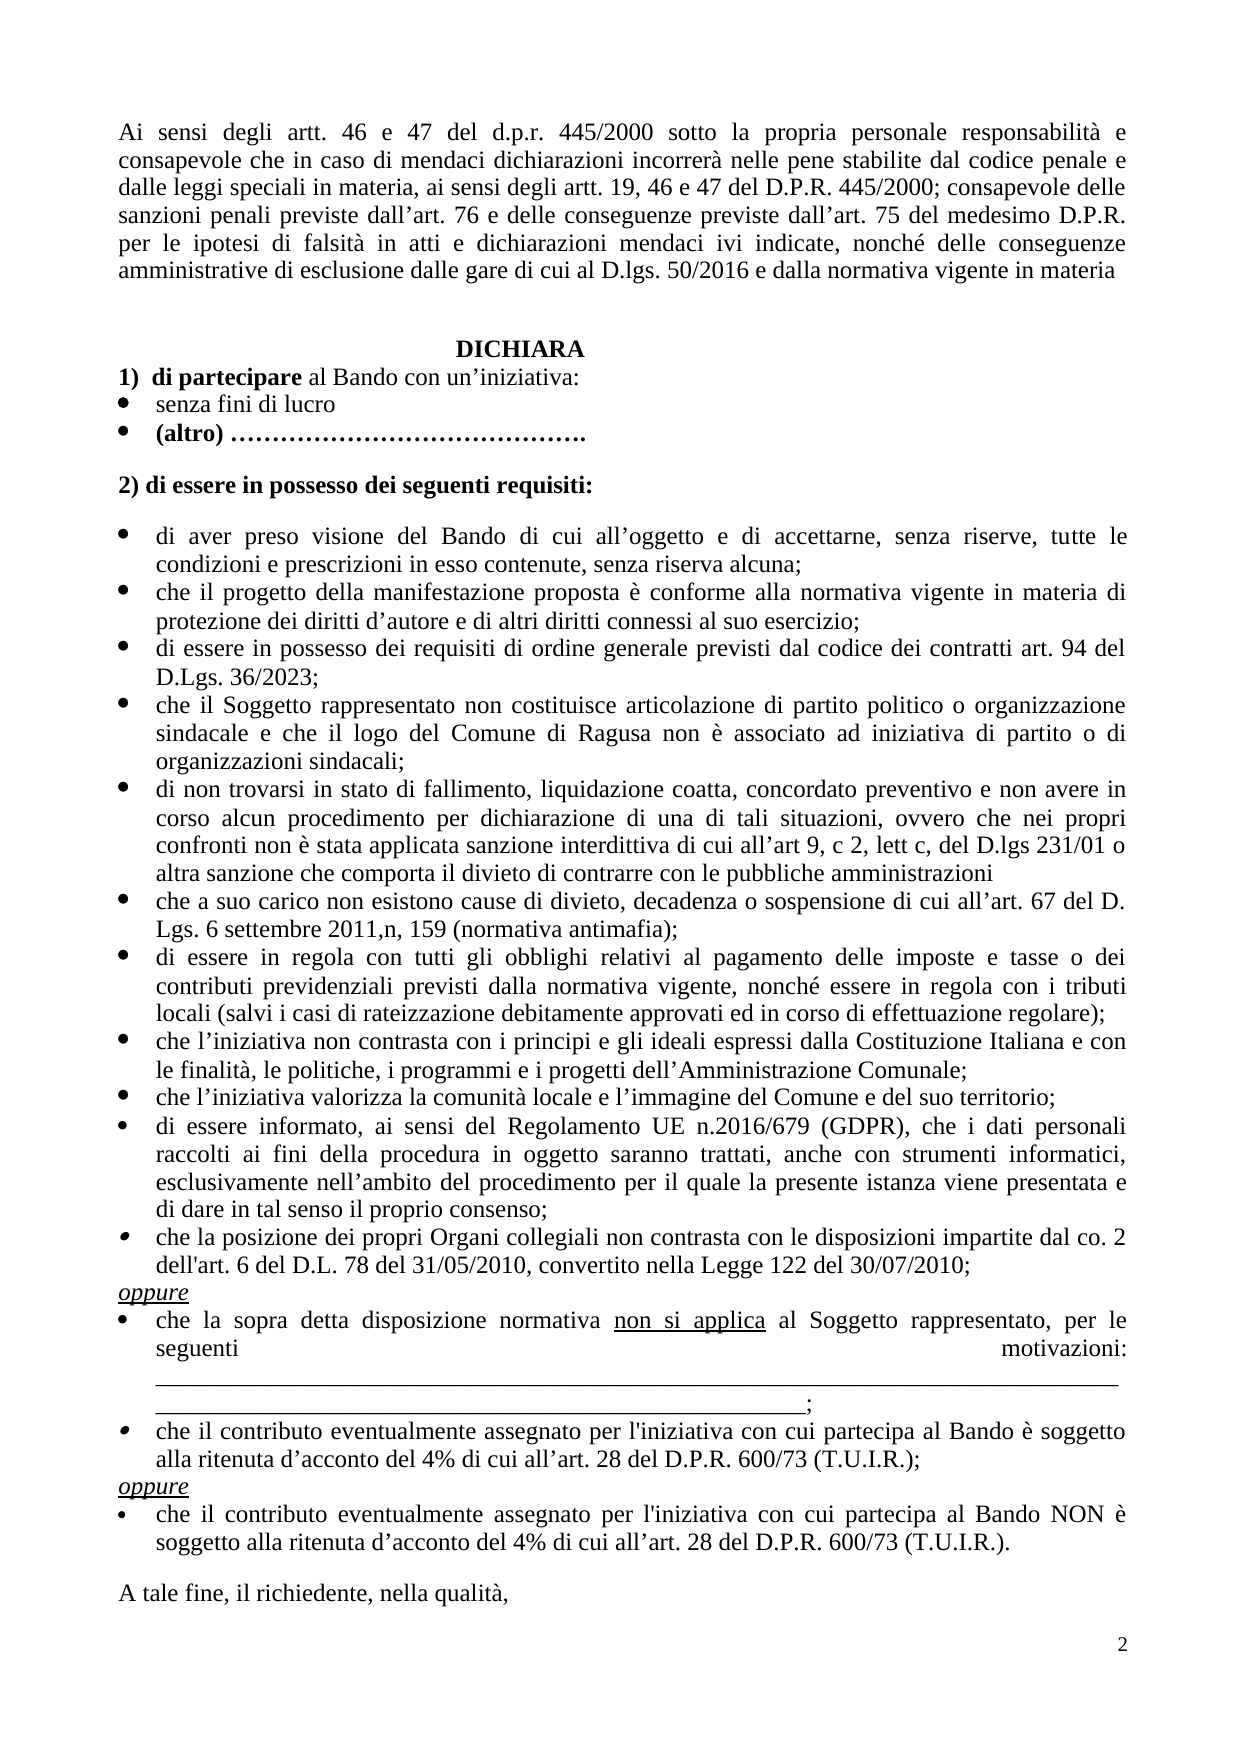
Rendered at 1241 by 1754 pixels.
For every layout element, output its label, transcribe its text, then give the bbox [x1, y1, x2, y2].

list di non trovarsi in stato di fallimento, liquidazione coatta, concordato preventivo e non avere in corso alcun procedimento per dichiarazione di una di tali situazioni, ovvero che nei propri confronti non è stata applicata sanzione interdittiva di cui all’art 9, c 2, lett c, del D.lgs 231/01 o altra sanzione che comporta il divieto di contrarre con le pubbliche amministrazioni [118, 775, 1127, 887]
list che la sopra detta disposizione normativa non si applica al Soggetto rappresentato, per le seguenti motivazioni: _________________________________________________________________________________________________________________________________; [118, 1306, 1127, 1417]
text oppure [118, 1472, 1127, 1500]
list che il Soggetto rappresentato non costituisce articolazione di partito politico o organizzazione sindacale e che il logo del Comune di Ragusa non è associato ad iniziativa di partito o di organizzazioni sindacali; [118, 691, 1127, 775]
list di essere in possesso dei requisiti di ordine generale previsti dal codice dei contratti art. 94 del D.Lgs. 36/2023; [118, 634, 1127, 691]
list di essere informato, ai sensi del Regolamento UE n.2016/679 (GDPR), che i dati personali raccolti ai fini della procedura in oggetto saranno trattati, anche con strumenti informatici, esclusivamente nell’ambito del procedimento per il quale la presente istanza viene presentata e di dare in tal senso il proprio consenso; [118, 1112, 1127, 1223]
list che a suo carico non esistono cause di divieto, decadenza o sospensione di cui all’art. 67 del D. Lgs. 6 settembre 2011,n, 159 (normativa antimafia); [118, 887, 1127, 943]
text DICHIARA [118, 335, 1127, 363]
list che l’iniziativa valorizza la comunità locale e l’immagine del Comune e del suo territorio; [118, 1083, 1127, 1112]
list senza fini di lucro [118, 391, 1127, 419]
text A tale fine, il richiedente, nella qualità, [118, 1579, 1127, 1606]
list di essere in regola con tutti gli obblighi relativi al pagamento delle imposte e tasse o dei contributi previdenziali previsti dalla normativa vigente, nonché essere in regola con i tributi locali (salvi i casi di rateizzazione debitamente approvati ed in corso di effettuazione regolare); [118, 943, 1127, 1027]
list che l’iniziativa non contrasta con i principi e gli ideali espressi dalla Costituzione Italiana e con le finalità, le politiche, i programmi e i progetti dell’Amministrazione Comunale; [118, 1027, 1127, 1083]
list che il progetto della manifestazione proposta è conforme alla normativa vigente in materia di protezione dei diritti d’autore e di altri diritti connessi al suo esercizio; [118, 578, 1127, 634]
text 2) di essere in possesso dei seguenti requisiti: [118, 471, 1127, 499]
text Ai sensi degli artt. 46 e 47 del d.p.r. 445/2000 sotto la propria personale responsabilità e consapevole che in caso di mendaci dichiarazioni incorrerà nelle pene stabilite dal codice penale e dalle leggi speciali in materia, ai sensi degli artt. 19, 46 e 47 del D.P.R. 445/2000; consapevole delle sanzioni penali previste dall’art. 76 e delle conseguenze previste dall’art. 75 del medesimo D.P.R. per le ipotesi di falsità in atti e dichiarazioni mendaci ivi indicate, nonché delle conseguenze amministrative di esclusione dalle gare di cui al D.lgs. 50/2016 e dalla normativa vigente in materia [118, 118, 1127, 284]
list che il contributo eventualmente assegnato per l'iniziativa con cui partecipa al Bando NON è soggetto alla ritenuta d’acconto del 4% di cui all’art. 28 del D.P.R. 600/73 (T.U.I.R.). [118, 1500, 1127, 1556]
text 1) di partecipare al Bando con un’iniziativa: [118, 363, 1127, 391]
list (altro) ……………………………………. [118, 419, 1127, 448]
list di aver preso visione del Bando di cui all’oggetto e di accettarne, senza riserve, tutte le condizioni e prescrizioni in esso contenute, senza riserva alcuna; [118, 522, 1127, 578]
text oppure [118, 1278, 1127, 1306]
list che la posizione dei propri Organi collegiali non contrasta con le disposizioni impartite dal co. 2 dell'art. 6 del D.L. 78 del 31/05/2010, convertito nella Legge 122 del 30/07/2010; [118, 1223, 1127, 1278]
list che il contributo eventualmente assegnato per l'iniziativa con cui partecipa al Bando è soggetto alla ritenuta d’acconto del 4% di cui all’art. 28 del D.P.R. 600/73 (T.U.I.R.); [118, 1417, 1127, 1472]
